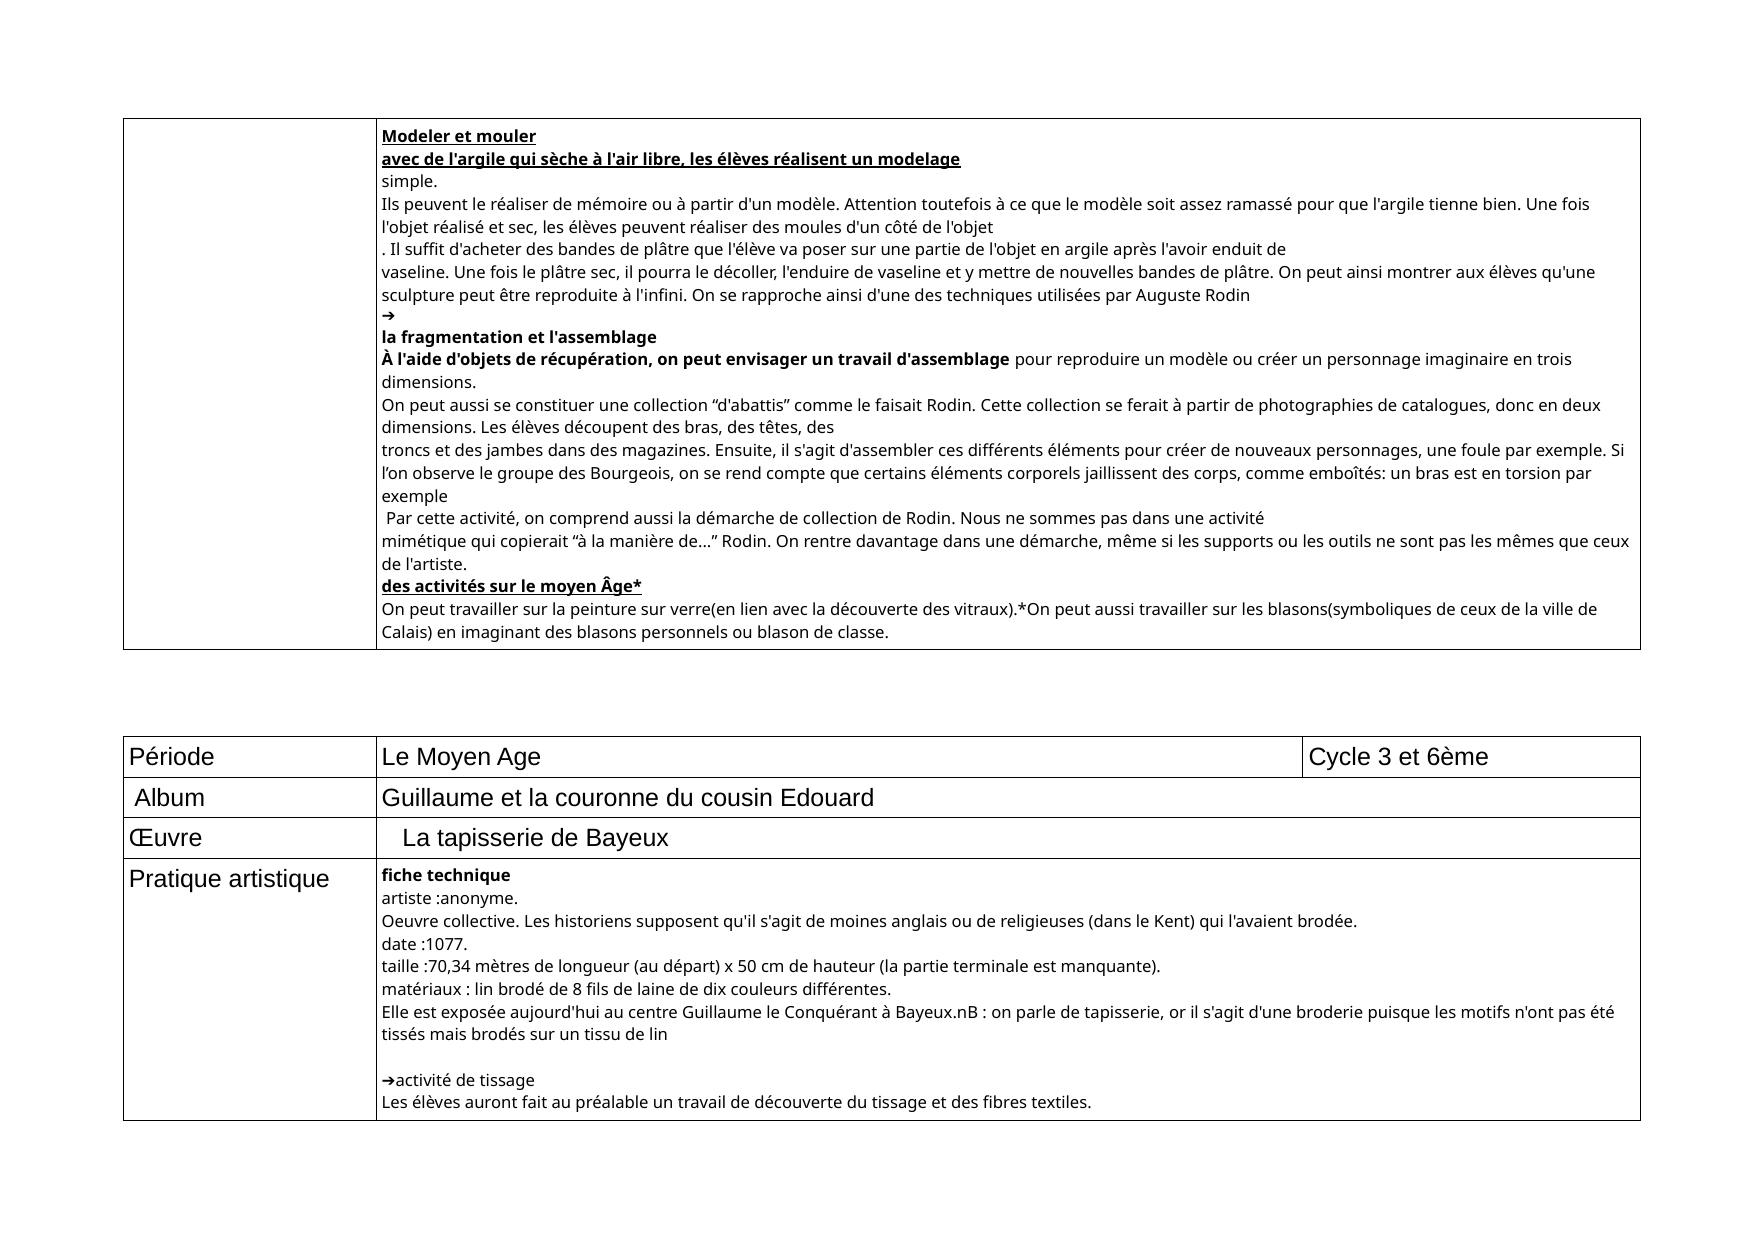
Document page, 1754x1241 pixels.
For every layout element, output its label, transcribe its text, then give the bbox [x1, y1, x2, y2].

table_cell Pratique artistique [124, 859, 376, 1119]
table_header Le Moyen Age [377, 737, 1302, 776]
table_cell [124, 119, 376, 649]
table_header Période [124, 737, 376, 776]
table_cell La tapisserie de Bayeux [377, 818, 1640, 858]
table_cell Album [124, 778, 376, 817]
table_cell Guillaume et la couronne du cousin Edouard [377, 778, 1640, 817]
table_cell fiche technique artiste :anonyme. Oeuvre collective. Les historiens supposent qu'il s'agit de moines anglais ou de religieuses (dans le Kent) qui l'avaient brodée. date :1077. taille :70,34 mètres de longueur (au départ) x 50 cm de hauteur (la partie terminale est manquante). matériaux : lin brodé de 8 fils de laine de dix couleurs différentes. Elle est exposée aujourd'hui au centre Guillaume le Conquérant à Bayeux.nB : on parle de tapisserie, or il s'agit d'une broderie puisque les motifs n'ont pas été tissés mais brodés sur un tissu de lin ➔activité de tissage Les élèves auront fait au préalable un travail de découverte du tissage et des fibres textiles. [377, 859, 1640, 1119]
table_cell Œuvre [124, 818, 376, 858]
table_header Cycle 3 et 6ème [1303, 737, 1640, 776]
table_cell Modeler et mouler avec de l'argile qui sèche à l'air libre, les élèves réalisent un modelage simple. Ils peuvent le réaliser de mémoire ou à partir d'un modèle. Attention toutefois à ce que le modèle soit assez ramassé pour que l'argile tienne bien. Une fois l'objet réalisé et sec, les élèves peuvent réaliser des moules d'un côté de l'objet . Il suffit d'acheter des bandes de plâtre que l'élève va poser sur une partie de l'objet en argile après l'avoir enduit de vaseline. Une fois le plâtre sec, il pourra le décoller, l'enduire de vaseline et y mettre de nouvelles bandes de plâtre. On peut ainsi montrer aux élèves qu'une sculpture peut être reproduite à l'infini. On se rapproche ainsi d'une des techniques utilisées par Auguste Rodin ➔ la fragmentation et l'assemblage À l'aide d'objets de récupération, on peut envisager un travail d'assemblage pour reproduire un modèle ou créer un personnage imaginaire en trois dimensions. On peut aussi se constituer une collection “d'abattis” comme le faisait Rodin. Cette collection se ferait à partir de photographies de catalogues, donc en deux dimensions. Les élèves découpent des bras, des têtes, des troncs et des jambes dans des magazines. Ensuite, il s'agit d'assembler ces différents éléments pour créer de nouveaux personnages, une foule par exemple. Si l’on observe le groupe des Bourgeois, on se rend compte que certains éléments corporels jaillissent des corps, comme emboîtés: un bras est en torsion par exemple Par cette activité, on comprend aussi la démarche de collection de Rodin. Nous ne sommes pas dans une activité mimétique qui copierait “à la manière de...” Rodin. On rentre davantage dans une démarche, même si les supports ou les outils ne sont pas les mêmes que ceux de l'artiste. des activités sur le moyen Âge* On peut travailler sur la peinture sur verre(en lien avec la découverte des vitraux).*On peut aussi travailler sur les blasons(symboliques de ceux de la ville de Calais) en imaginant des blasons personnels ou blason de classe. [377, 119, 1640, 649]
